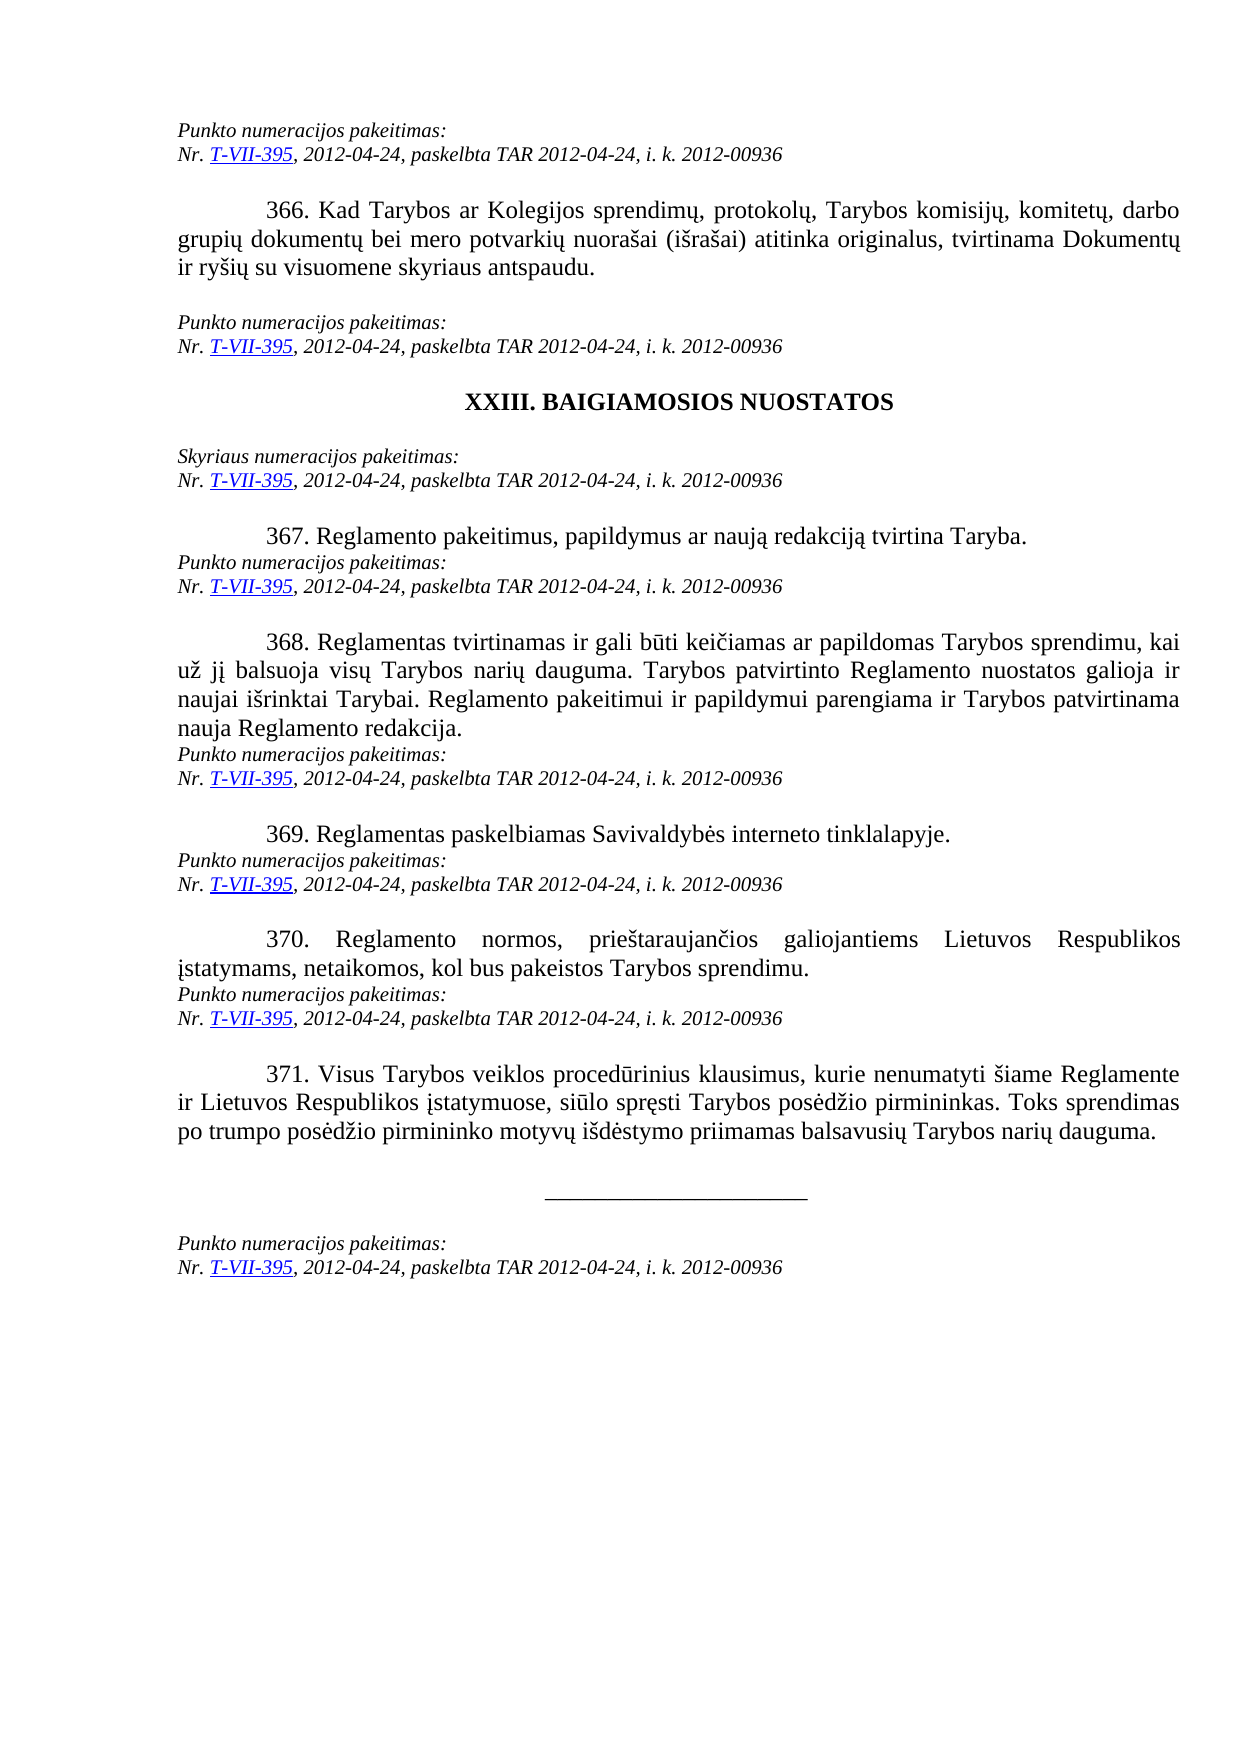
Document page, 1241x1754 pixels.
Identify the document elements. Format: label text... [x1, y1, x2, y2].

text Punkto numeracijos pakeitimas: [177, 1231, 1181, 1255]
text Punkto numeracijos pakeitimas: [177, 847, 1181, 872]
text Punkto numeracijos pakeitimas: [177, 550, 1181, 574]
text 370. Reglamento normos, prieštaraujančios galiojantiems Lietuvos Respublikos įstatymams, netaikomos, kol bus pakeistos Tarybos sprendimu. [177, 924, 1181, 982]
text Punkto numeracijos pakeitimas: [177, 310, 1181, 334]
text Punkto numeracijos pakeitimas: [177, 742, 1181, 766]
text 368. Reglamentas tvirtinamas ir gali būti keičiamas ar papildomas Tarybos sprendimu, kai už jį balsuoja visų Tarybos narių dauguma. Tarybos patvirtinto Reglamento nuostatos galioja ir naujai išrinktai Tarybai. Reglamento pakeitimui ir papildymui parengiama ir Tarybos patvirtinama nauja Reglamento redakcija. [177, 627, 1181, 742]
text Nr. T-VII-395, 2012-04-24, paskelbta TAR 2012-04-24, i. k. 2012-00936 [177, 1255, 1181, 1279]
text Nr. T-VII-395, 2012-04-24, paskelbta TAR 2012-04-24, i. k. 2012-00936 [177, 872, 1181, 896]
text Nr. T-VII-395, 2012-04-24, paskelbta TAR 2012-04-24, i. k. 2012-00936 [177, 574, 1181, 598]
text Punkto numeracijos pakeitimas: [177, 118, 1181, 142]
text 371. Visus Tarybos veiklos procedūrinius klausimus, kurie nenumatyti šiame Reglamente ir Lietuvos Respublikos įstatymuose, siūlo spręsti Tarybos posėdžio pirmininkas. Toks sprendimas po trumpo posėdžio pirmininko motyvų išdėstymo priimamas balsavusių Tarybos narių dauguma. [177, 1059, 1181, 1145]
text Nr. T-VII-395, 2012-04-24, paskelbta TAR 2012-04-24, i. k. 2012-00936 [177, 1006, 1181, 1030]
text 366. Kad Tarybos ar Kolegijos sprendimų, protokolų, Tarybos komisijų, komitetų, darbo grupių dokumentų bei mero potvarkių nuorašai (išrašai) atitinka originalus, tvirtinama Dokumentų ir ryšių su visuomene skyriaus antspaudu. [177, 195, 1181, 281]
text Nr. T-VII-395, 2012-04-24, paskelbta TAR 2012-04-24, i. k. 2012-00936 [177, 468, 1181, 492]
text 369. Reglamentas paskelbiamas Savivaldybės interneto tinklalapyje. [177, 819, 1181, 847]
text Skyriaus numeracijos pakeitimas: [177, 444, 1181, 468]
text Nr. T-VII-395, 2012-04-24, paskelbta TAR 2012-04-24, i. k. 2012-00936 [177, 142, 1181, 166]
text Nr. T-VII-395, 2012-04-24, paskelbta TAR 2012-04-24, i. k. 2012-00936 [177, 334, 1181, 358]
text XXIII. BAIGIAMOSIOS NUOSTATOS [177, 387, 1181, 416]
text _____________________ [177, 1174, 1181, 1202]
text Punkto numeracijos pakeitimas: [177, 982, 1181, 1006]
text 367. Reglamento pakeitimus, papildymus ar naują redakciją tvirtina Taryba. [177, 521, 1181, 550]
text Nr. T-VII-395, 2012-04-24, paskelbta TAR 2012-04-24, i. k. 2012-00936 [177, 766, 1181, 790]
